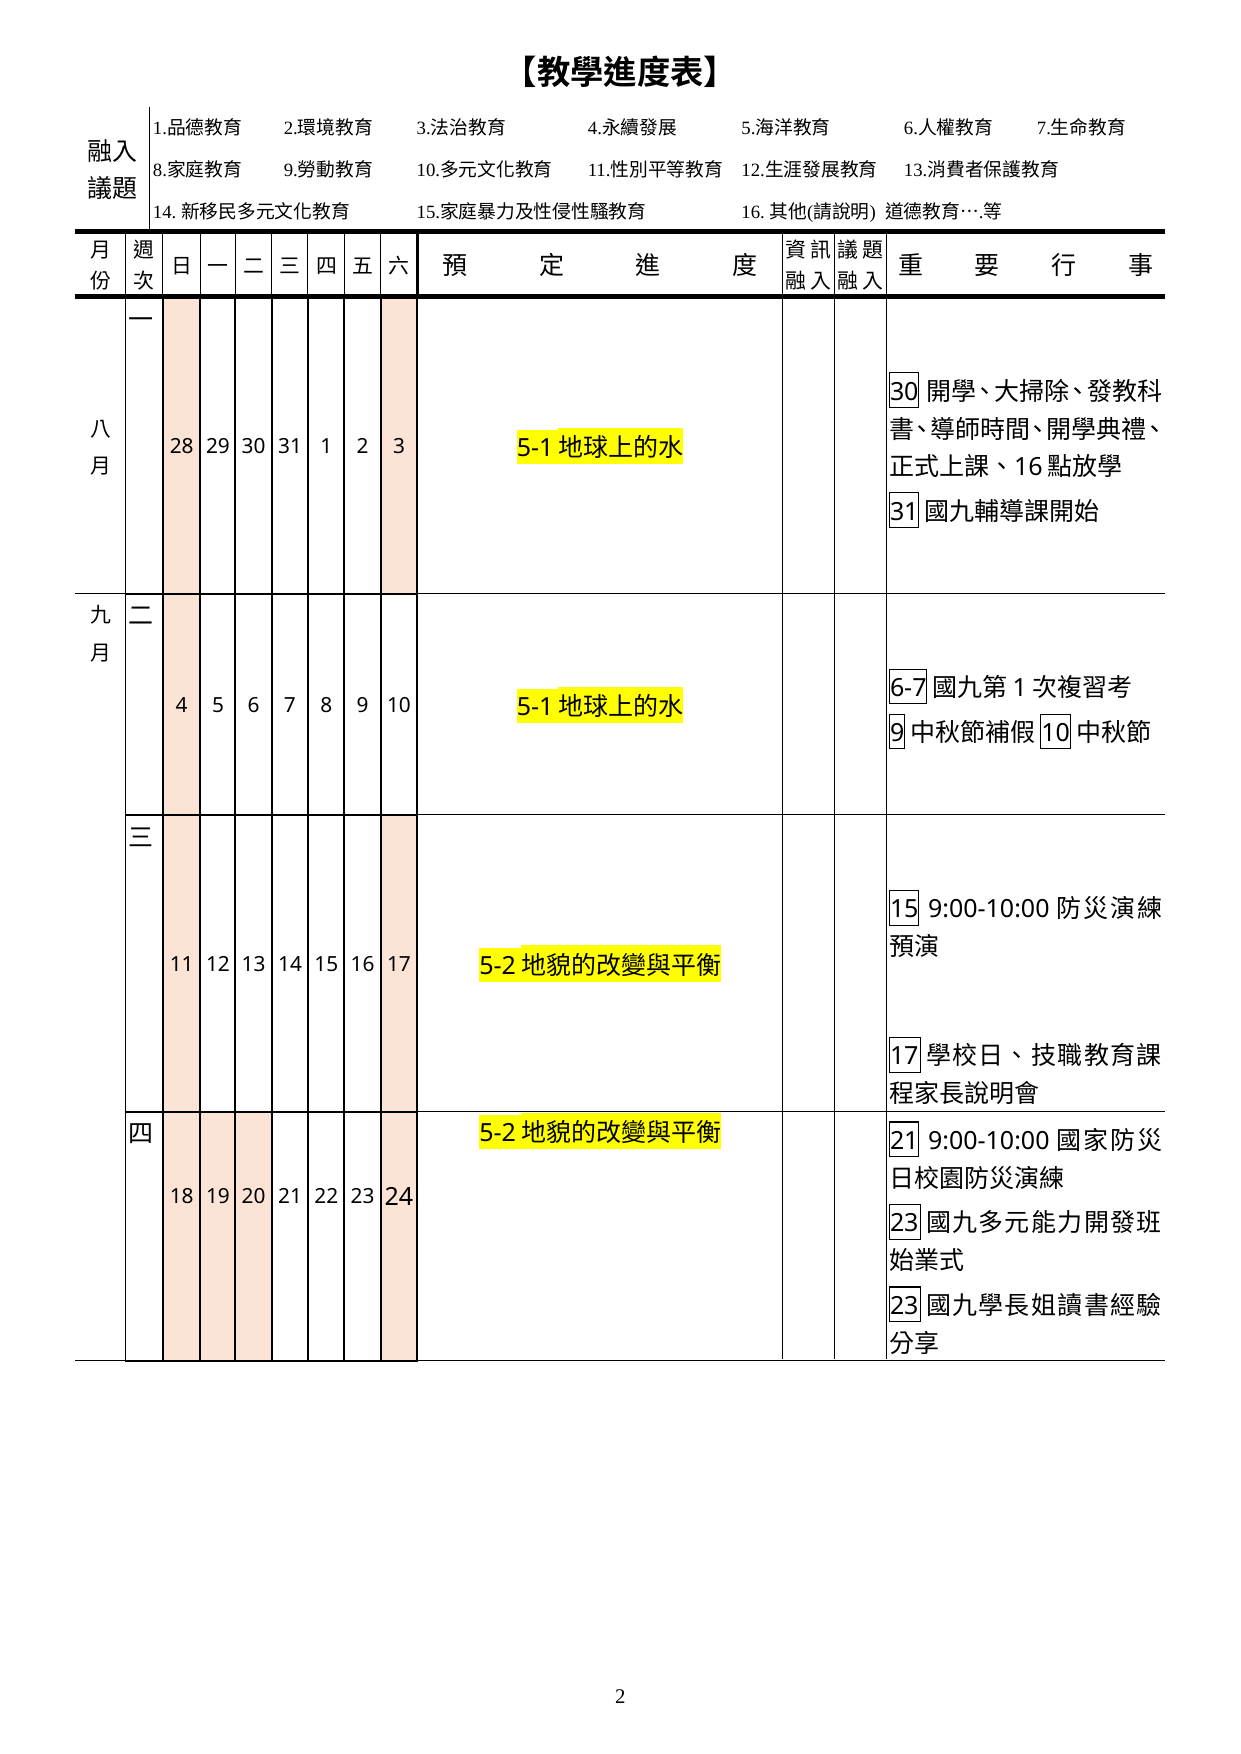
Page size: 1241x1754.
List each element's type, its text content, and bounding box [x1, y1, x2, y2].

table_cell 6-7國九第1次複習考 9中秋節補假10中秋節 [887, 594, 1165, 814]
table_cell 11.性別平等教育 [585, 145, 738, 187]
table_cell 重要行事 [887, 234, 1165, 294]
table_cell 21 9:00-10:00國家防災日校園防災演練 23國九多元能力開發班始業式 23國九學長姐讀書經驗分享 [886, 1112, 1165, 1360]
table_header 5.海洋教育 [738, 107, 901, 145]
table_cell 二 [236, 234, 271, 294]
table_cell 20 [236, 1113, 271, 1360]
table_cell 3 [382, 299, 416, 593]
table_cell 29 [201, 299, 234, 593]
table_cell 9 [345, 595, 380, 814]
table_cell 一 [201, 234, 235, 294]
table_cell 1 [309, 299, 343, 593]
table_cell 13 [236, 816, 271, 1111]
table_cell 2 [345, 299, 380, 593]
table_cell 六 [381, 234, 416, 294]
table_cell 四 [308, 234, 344, 294]
table_cell 一 [126, 299, 162, 593]
table_cell 24 [382, 1113, 416, 1360]
table_cell 5-1地球上的水 [418, 594, 782, 814]
table_cell 13.消費者保護教育 [901, 145, 1165, 187]
table_cell 日 [163, 234, 200, 294]
table_cell 6 [236, 595, 271, 814]
table_cell [783, 1112, 834, 1360]
table_header 4.永續發展 [585, 107, 738, 145]
table_cell 7 [273, 595, 307, 814]
table_cell [835, 299, 886, 593]
table_cell [783, 815, 834, 1111]
table_cell 資訊 融入 [783, 234, 834, 294]
table_cell 23 [345, 1113, 380, 1360]
table_cell 10.多元文化教育 [414, 145, 585, 187]
table_header 2.環境教育 [281, 107, 413, 145]
table_header 1.品德教育 [150, 107, 281, 145]
table_cell 預定進度 [419, 234, 782, 294]
table_cell 二 [126, 595, 162, 814]
table_cell 18 [164, 1113, 199, 1360]
table_cell 4 [164, 595, 199, 814]
table_cell 週 次 [126, 234, 162, 294]
table_cell 17 [382, 816, 416, 1111]
table_cell 5 [201, 595, 234, 814]
table_header 3.法治教育 [414, 107, 585, 145]
table_cell 5-1地球上的水 [418, 299, 782, 593]
table_cell 議題 融入 [835, 234, 886, 294]
table_cell 8.家庭教育 [150, 145, 281, 187]
table_header 7.生命教育 [1034, 107, 1165, 145]
table_cell 14 [273, 816, 307, 1111]
table_cell [783, 594, 834, 814]
table_cell 九 月 [75, 594, 125, 1360]
table_header 6.人權教育 [901, 107, 1034, 145]
table_cell 21 [273, 1113, 307, 1360]
table_cell 19 [201, 1113, 234, 1360]
table_cell 30 [236, 299, 271, 593]
table_cell 22 [309, 1113, 343, 1360]
table_cell 16 [345, 816, 380, 1111]
table_header 融入 議題 [75, 107, 149, 229]
table_cell 八 月 [75, 299, 125, 593]
table_cell 9.勞動教育 [281, 145, 413, 187]
table_cell 5-2地貌的改變與平衡 [418, 815, 782, 1111]
table_cell 16. 其他(請說明) 道德教育….等 [738, 187, 1165, 229]
table_cell 10 [382, 595, 416, 814]
table_cell 15 [309, 816, 343, 1111]
table_cell 四 [126, 1113, 162, 1360]
text 【教學進度表】 [29, 32, 1211, 107]
table_cell 12.生涯發展教育 [738, 145, 901, 187]
table_cell 11 [164, 816, 199, 1111]
table_cell 5-2地貌的改變與平衡 [418, 1112, 783, 1360]
table_cell 14. 新移民多元文化教育 [150, 187, 413, 229]
table_cell 30 開學、大掃除、發教科書、導師時間、開學典禮、正式上課、16點放學 31國九輔導課開始 [887, 299, 1165, 593]
table_cell 15 9:00-10:00防災演練預演 17學校日、技職教育課程家長說明會 [887, 815, 1165, 1111]
table_cell [834, 1112, 886, 1360]
table_cell 五 [345, 234, 380, 294]
table_cell 31 [273, 299, 307, 593]
table_cell 8 [309, 595, 343, 814]
table_cell 28 [164, 299, 199, 593]
table_cell 月 份 [75, 234, 125, 294]
table_cell 三 [126, 816, 162, 1111]
table_cell [783, 299, 834, 593]
table_cell 15.家庭暴力及性侵性騷教育 [414, 187, 738, 229]
table_cell [835, 815, 886, 1111]
table_cell 三 [272, 234, 307, 294]
table_cell [835, 594, 886, 814]
table_cell 12 [201, 816, 234, 1111]
